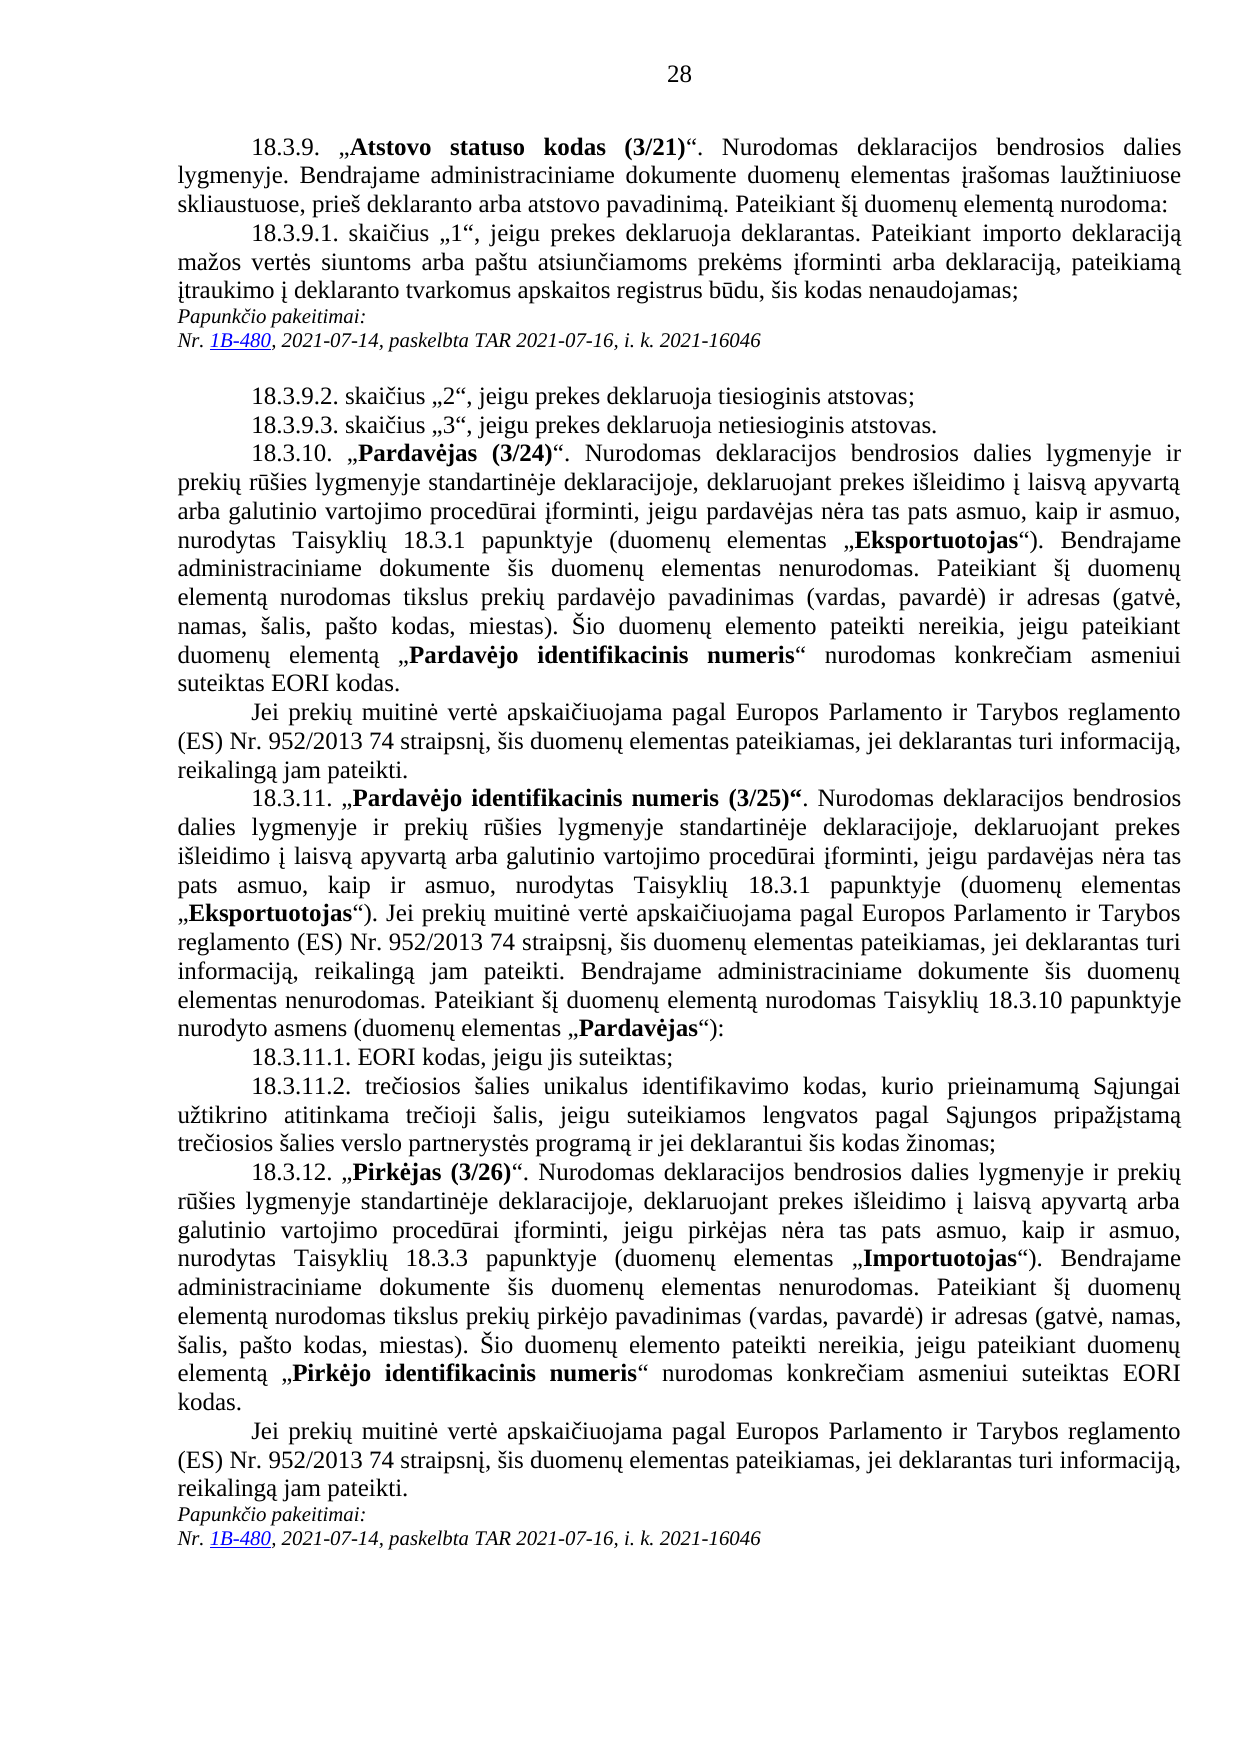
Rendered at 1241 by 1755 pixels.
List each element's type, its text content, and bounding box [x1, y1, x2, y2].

text 18.3.10. „Pardavėjas (3/24)“. Nurodomas deklaracijos bendrosios dalies lygmenyje ir prekių rūšies lygmenyje standartinėje deklaracijoje, deklaruojant prekes išleidimo į laisvą apyvartą arba galutinio vartojimo procedūrai įforminti, jeigu pardavėjas nėra tas pats asmuo, kaip ir asmuo, nurodytas Taisyklių 18.3.1 papunktyje (duomenų elementas „Eksportuotojas“). Bendrajame administraciniame dokumente šis duomenų elementas nenurodomas. Pateikiant šį duomenų elementą nurodomas tikslus prekių pardavėjo pavadinimas (vardas, pavardė) ir adresas (gatvė, namas, šalis, pašto kodas, miestas). Šio duomenų elemento pateikti nereikia, jeigu pateikiant duomenų elementą „Pardavėjo identifikacinis numeris“ nurodomas konkrečiam asmeniui suteiktas EORI kodas. [177, 438, 1181, 697]
text 18.3.9.3. skaičius „3“, jeigu prekes deklaruoja netiesioginis atstovas. [177, 410, 1181, 438]
text Jei prekių muitinė vertė apskaičiuojama pagal Europos Parlamento ir Tarybos reglamento (ES) Nr. 952/2013 74 straipsnį, šis duomenų elementas pateikiamas, jei deklarantas turi informaciją, reikalingą jam pateikti. [177, 697, 1181, 783]
text 18.3.11. „Pardavėjo identifikacinis numeris (3/25)“. Nurodomas deklaracijos bendrosios dalies lygmenyje ir prekių rūšies lygmenyje standartinėje deklaracijoje, deklaruojant prekes išleidimo į laisvą apyvartą arba galutinio vartojimo procedūrai įforminti, jeigu pardavėjas nėra tas pats asmuo, kaip ir asmuo, nurodytas Taisyklių 18.3.1 papunktyje (duomenų elementas „Eksportuotojas“). Jei prekių muitinė vertė apskaičiuojama pagal Europos Parlamento ir Tarybos reglamento (ES) Nr. 952/2013 74 straipsnį, šis duomenų elementas pateikiamas, jei deklarantas turi informaciją, reikalingą jam pateikti. Bendrajame administraciniame dokumente šis duomenų elementas nenurodomas. Pateikiant šį duomenų elementą nurodomas Taisyklių 18.3.10 papunktyje nurodyto asmens (duomenų elementas „Pardavėjas“): [177, 783, 1181, 1042]
text 18.3.12. „Pirkėjas (3/26)“. Nurodomas deklaracijos bendrosios dalies lygmenyje ir prekių rūšies lygmenyje standartinėje deklaracijoje, deklaruojant prekes išleidimo į laisvą apyvartą arba galutinio vartojimo procedūrai įforminti, jeigu pirkėjas nėra tas pats asmuo, kaip ir asmuo, nurodytas Taisyklių 18.3.3 papunktyje (duomenų elementas „Importuotojas“). Bendrajame administraciniame dokumente šis duomenų elementas nenurodomas. Pateikiant šį duomenų elementą nurodomas tikslus prekių pirkėjo pavadinimas (vardas, pavardė) ir adresas (gatvė, namas, šalis, pašto kodas, miestas). Šio duomenų elemento pateikti nereikia, jeigu pateikiant duomenų elementą „Pirkėjo identifikacinis numeris“ nurodomas konkrečiam asmeniui suteiktas EORI kodas. [177, 1157, 1181, 1416]
text 18.3.9. „Atstovo statuso kodas (3/21)“. Nurodomas deklaracijos bendrosios dalies lygmenyje. Bendrajame administraciniame dokumente duomenų elementas įrašomas laužtiniuose skliaustuose, prieš deklaranto arba atstovo pavadinimą. Pateikiant šį duomenų elementą nurodoma: [177, 132, 1181, 218]
text 18.3.11.2. trečiosios šalies unikalus identifikavimo kodas, kurio prieinamumą Sąjungai užtikrino atitinkama trečioji šalis, jeigu suteikiamos lengvatos pagal Sąjungos pripažįstamą trečiosios šalies verslo partnerystės programą ir jei deklarantui šis kodas žinomas; [177, 1071, 1181, 1157]
text Jei prekių muitinė vertė apskaičiuojama pagal Europos Parlamento ir Tarybos reglamento (ES) Nr. 952/2013 74 straipsnį, šis duomenų elementas pateikiamas, jei deklarantas turi informaciją, reikalingą jam pateikti. [177, 1416, 1181, 1502]
text Papunkčio pakeitimai: [177, 1502, 1181, 1526]
text 18.3.9.2. skaičius „2“, jeigu prekes deklaruoja tiesioginis atstovas; [177, 381, 1181, 410]
text Papunkčio pakeitimai: [177, 304, 1181, 328]
text 18.3.11.1. EORI kodas, jeigu jis suteiktas; [177, 1042, 1181, 1071]
text Nr. 1B-480, 2021-07-14, paskelbta TAR 2021-07-16, i. k. 2021-16046 [177, 1526, 1181, 1550]
text Nr. 1B-480, 2021-07-14, paskelbta TAR 2021-07-16, i. k. 2021-16046 [177, 328, 1181, 352]
text 18.3.9.1. skaičius „1“, jeigu prekes deklaruoja deklarantas. Pateikiant importo deklaraciją mažos vertės siuntoms arba paštu atsiunčiamoms prekėms įforminti arba deklaraciją, pateikiamą įtraukimo į deklaranto tvarkomus apskaitos registrus būdu, šis kodas nenaudojamas; [177, 218, 1181, 304]
